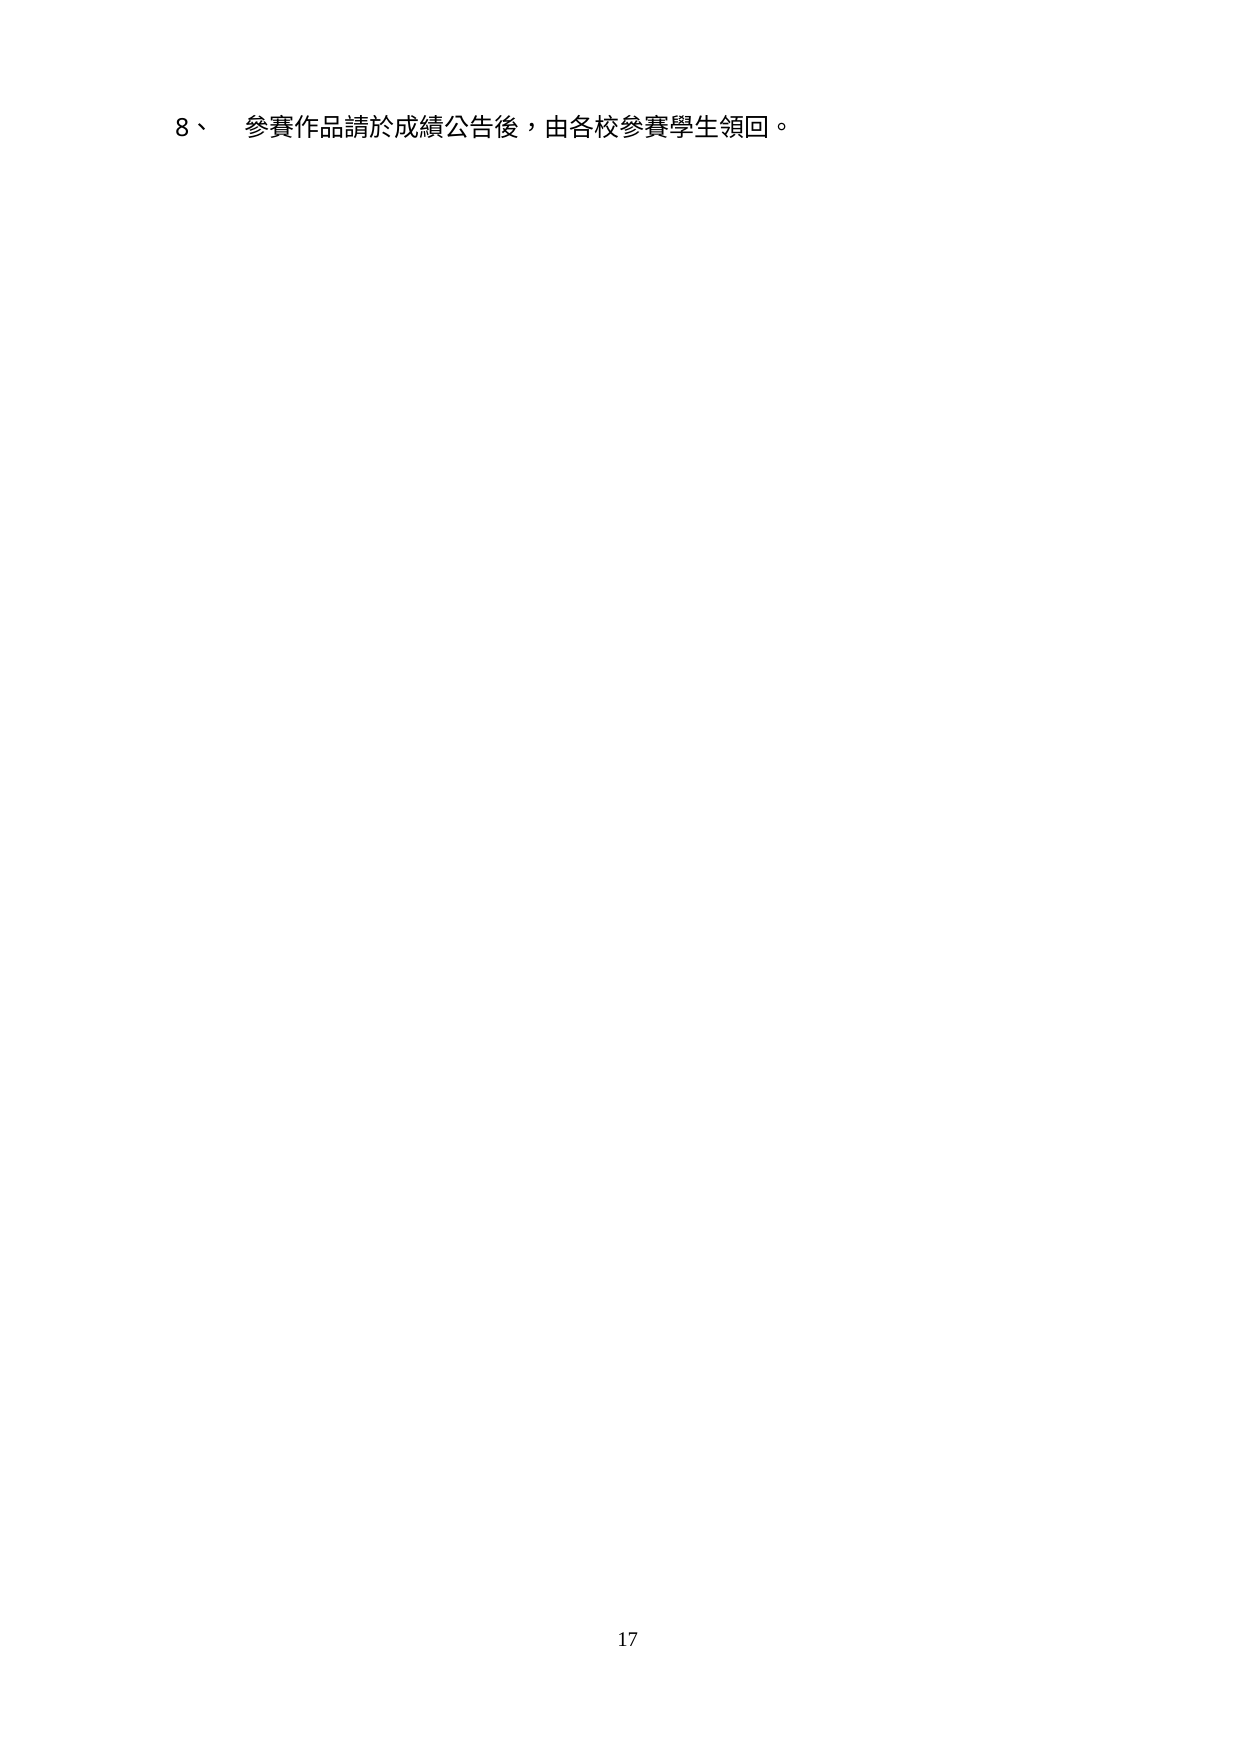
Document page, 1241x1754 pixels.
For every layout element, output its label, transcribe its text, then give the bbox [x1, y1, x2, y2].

list 參賽作品請於成績公告後，由各校參賽學生領回。 [194, 108, 1122, 144]
